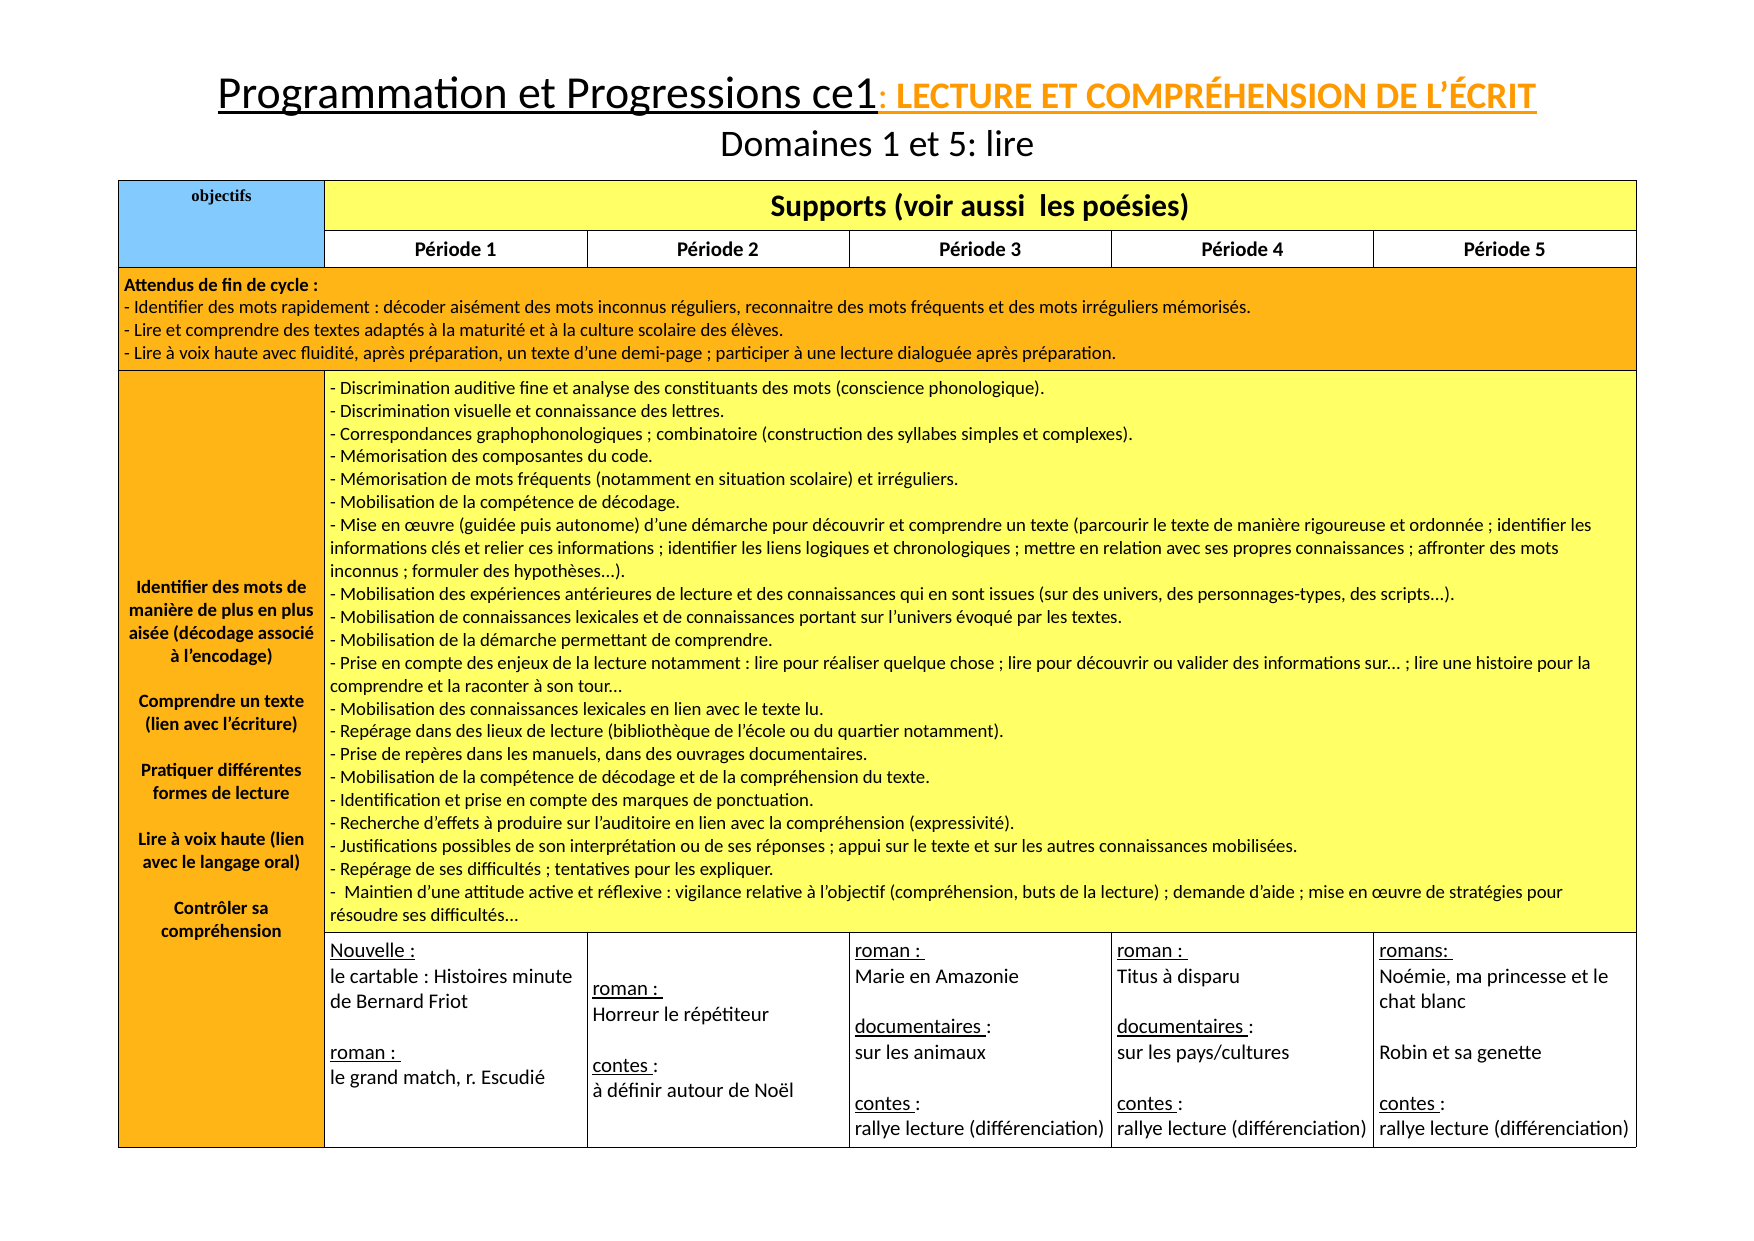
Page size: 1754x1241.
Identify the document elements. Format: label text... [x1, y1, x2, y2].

table_cell Attendus de fin de cycle : - Identifier des mots rapidement : décoder aisément des mots inconnus réguliers, reconnaitre des mots fréquents et des mots irréguliers mémorisés. - Lire et comprendre des textes adaptés à la maturité et à la culture scolaire des élèves. - Lire à voix haute avec fluidité, après préparation, un texte d’une demi-page ; participer à une lecture dialoguée après préparation. [119, 268, 1636, 370]
table_cell Identifier des mots de manière de plus en plus aisée (décodage associé à l’encodage) Comprendre un texte (lien avec l’écriture) Pratiquer différentes formes de lecture Lire à voix haute (lien avec le langage oral) Contrôler sa compréhension [119, 371, 324, 1147]
table_cell roman : Horreur le répétiteur contes : à définir autour de Noël [588, 933, 849, 1147]
table_header objectifs [119, 181, 324, 267]
table_cell roman : Marie en Amazonie documentaires : sur les animaux contes : rallye lecture (différenciation) [850, 933, 1111, 1147]
table_cell roman : Titus à disparu documentaires : sur les pays/cultures contes : rallye lecture (différenciation) [1112, 933, 1373, 1147]
text Domaines 1 et 5: lire [120, 120, 1634, 166]
text Programmation et Progressions ce1: LECTURE ET COMPRÉHENSION DE L’ÉCRIT [118, 64, 1636, 120]
table_cell romans: Noémie, ma princesse et le chat blanc Robin et sa genette contes : rallye lecture (différenciation) [1374, 933, 1636, 1147]
table_cell Période 2 [588, 231, 849, 267]
table_cell Période 4 [1112, 231, 1373, 267]
table_cell Période 5 [1374, 231, 1636, 267]
table_header Supports (voir aussi les poésies) [325, 181, 1636, 230]
table_cell - Discrimination auditive fine et analyse des constituants des mots (conscience phonologique). - Discrimination visuelle et connaissance des lettres. - Correspondances graphophonologiques ; combinatoire (construction des syllabes simples et complexes). - Mémorisation des composantes du code. - Mémorisation de mots fréquents (notamment en situation scolaire) et irréguliers. - Mobilisation de la compétence de décodage. - Mise en œuvre (guidée puis autonome) d’une démarche pour découvrir et comprendre un texte (parcourir le texte de manière rigoureuse et ordonnée ; identifier les informations clés et relier ces informations ; identifier les liens logiques et chronologiques ; mettre en relation avec ses propres connaissances ; affronter des mots inconnus ; formuler des hypothèses...). - Mobilisation des expériences antérieures de lecture et des connaissances qui en sont issues (sur des univers, des personnages-types, des scripts...). - Mobilisation de connaissances lexicales et de connaissances portant sur l’univers évoqué par les textes. - Mobilisation de la démarche permettant de comprendre. - Prise en compte des enjeux de la lecture notamment : lire pour réaliser quelque chose ; lire pour découvrir ou valider des informations sur... ; lire une histoire pour la comprendre et la raconter à son tour... - Mobilisation des connaissances lexicales en lien avec le texte lu. - Repérage dans des lieux de lecture (bibliothèque de l’école ou du quartier notamment). - Prise de repères dans les manuels, dans des ouvrages documentaires. - Mobilisation de la compétence de décodage et de la compréhension du texte. - Identification et prise en compte des marques de ponctuation. - Recherche d’effets à produire sur l’auditoire en lien avec la compréhension (expressivité). - Justifications possibles de son interprétation ou de ses réponses ; appui sur le texte et sur les autres connaissances mobilisées. - Repérage de ses difficultés ; tentatives pour les expliquer. - Maintien d’une attitude active et réflexive : vigilance relative à l’objectif (compréhension, buts de la lecture) ; demande d’aide ; mise en œuvre de stratégies pour résoudre ses difficultés... [325, 371, 1636, 932]
table_cell Période 1 [325, 231, 587, 267]
table_cell Période 3 [850, 231, 1111, 267]
table_cell Nouvelle : le cartable : Histoires minute de Bernard Friot roman : le grand match, r. Escudié [325, 933, 587, 1147]
